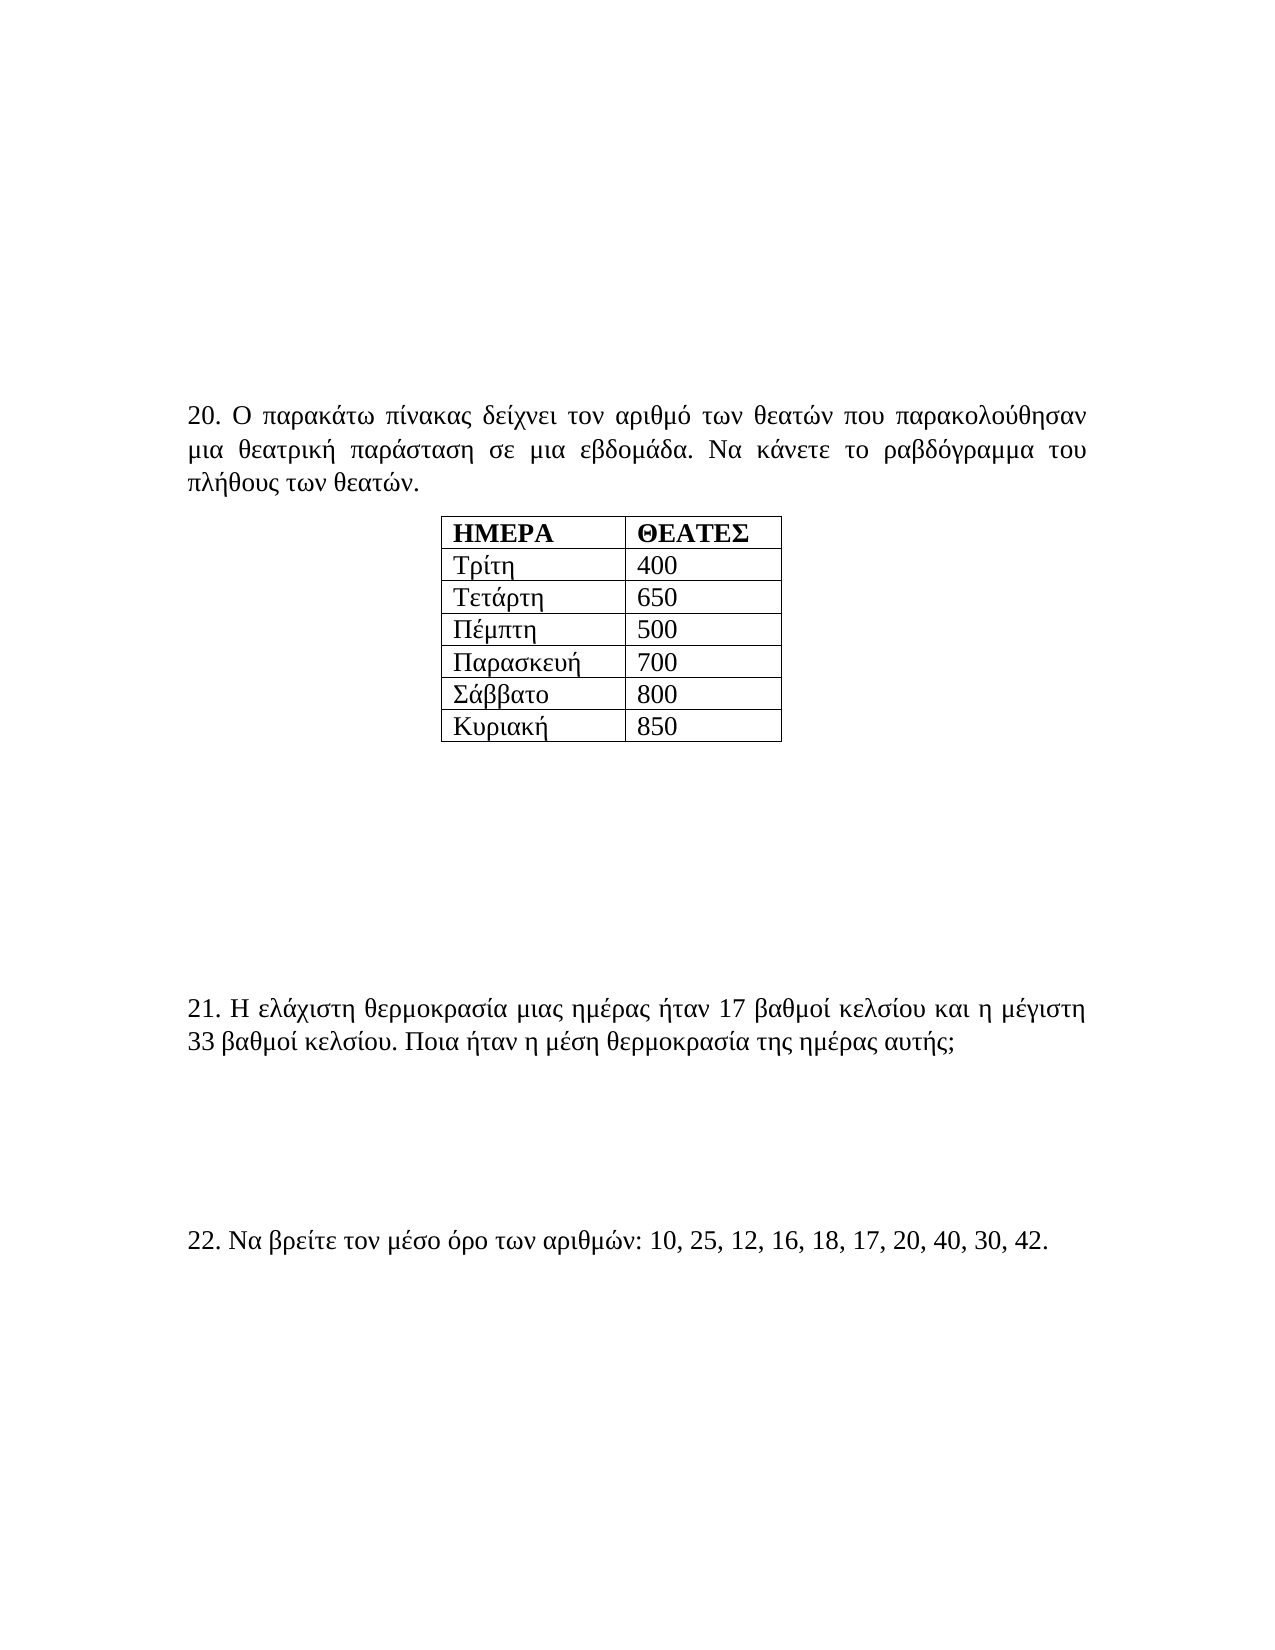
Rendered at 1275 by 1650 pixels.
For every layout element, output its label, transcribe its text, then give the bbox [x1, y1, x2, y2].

table_cell Τρίτη [442, 549, 625, 580]
table_cell Παρασκευή [442, 646, 625, 677]
table_cell 850 [626, 710, 781, 741]
text 22. Να βρείτε τον μέσο όρο των αριθμών: 10, 25, 12, 16, 18, 17, 20, 40, 30, 42. [187, 1224, 1087, 1256]
table_header ΘΕΑΤΕΣ [626, 517, 781, 548]
table_cell 500 [626, 614, 781, 644]
table_header ΗΜΕΡΑ [442, 517, 625, 548]
table_cell 400 [626, 549, 781, 580]
table_cell Τετάρτη [442, 581, 625, 612]
table_cell Σάββατο [442, 678, 625, 709]
text 21. Η ελάχιστη θερμοκρασία μιας ημέρας ήταν 17 βαθμοί κελσίου και η μέγιστη 33 βαθμοί κελσίου. Ποια ήταν η μέση θερμοκρασία της ημέρας αυτής; [187, 992, 1087, 1056]
table_cell 650 [626, 581, 781, 612]
table_cell Πέμπτη [442, 614, 625, 644]
table_cell 700 [626, 646, 781, 677]
table_cell Κυριακή [442, 710, 625, 741]
text 20. Ο παρακάτω πίνακας δείχνει τον αριθμό των θεατών που παρακολούθησαν μια θεατρική παράσταση σε μια εβδομάδα. Να κάνετε το ραβδόγραμμα του πλήθους των θεατών. [187, 399, 1087, 497]
table_cell 800 [626, 678, 781, 709]
